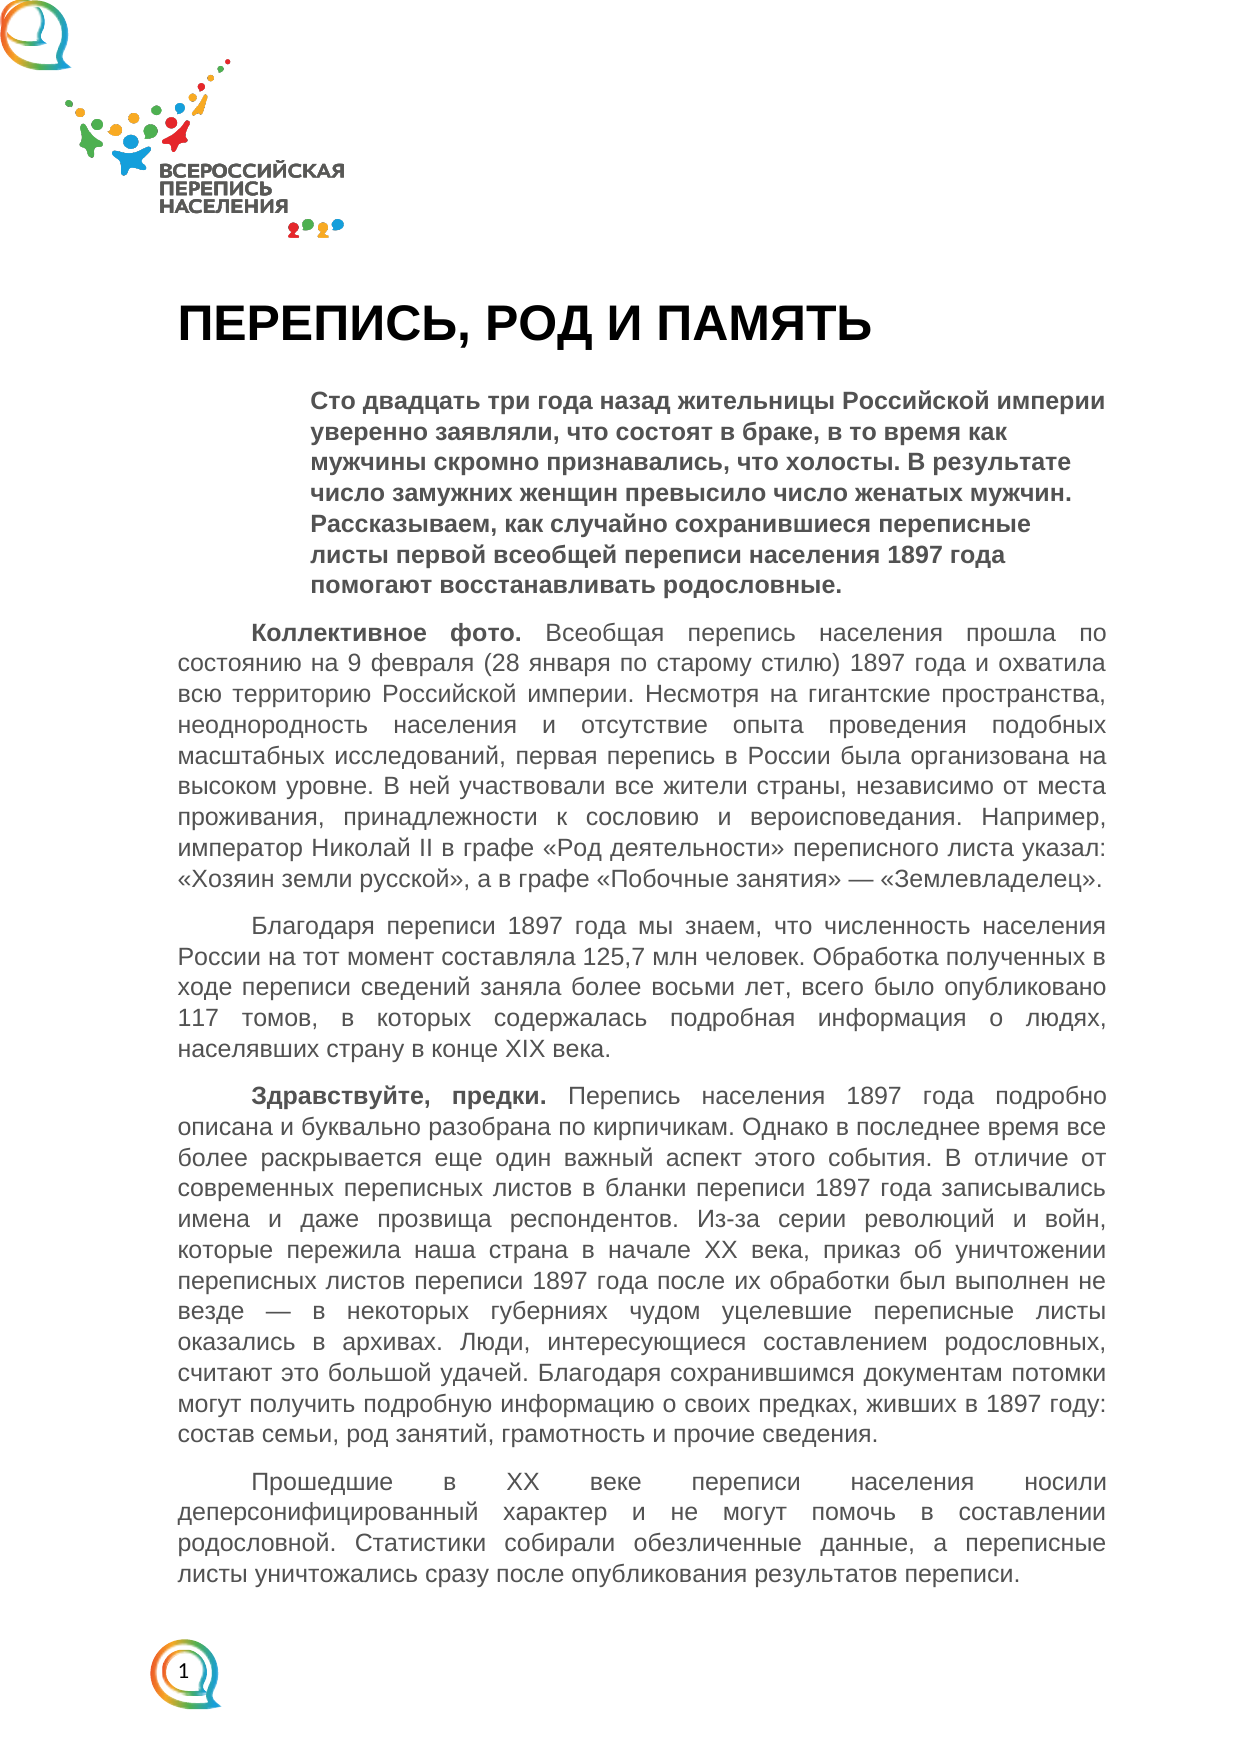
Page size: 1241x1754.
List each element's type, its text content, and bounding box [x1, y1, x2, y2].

text Благодаря переписи 1897 года мы знаем, что численность населения России на тот момент составляла 125,7 млн человек. Обработка полученных в ходе переписи сведений заняла более восьми лет, всего было опубликовано 117 томов, в которых содержалась подробная информация о людях, населявших страну в конце XIX века. [177, 911, 1107, 1063]
text Коллективное фото. Всеобщая перепись населения прошла по состоянию на 9 февраля (28 января по старому стилю) 1897 года и охватила всю территорию Российской империи. Несмотря на гигантские пространства, неоднородность населения и отсутствие опыта проведения подобных масштабных исследований, первая перепись в России была организована на высоком уровне. В ней участвовали все жители страны, независимо от места проживания, принадлежности к сословию и вероисповедания. Например, император Николай II в графе «Род деятельности» переписного листа указал: «Хозяин земли русской», а в графе «Побочные занятия» — «Землевладелец». [177, 618, 1107, 892]
text Сто двадцать три года назад жительницы Российской империи уверенно заявляли, что состоят в браке, в то время как мужчины скромно признавались, что холосты. В результате число замужних женщин превысило число женатых мужчин. Рассказываем, как случайно сохранившиеся переписные листы первой всеобщей переписи населения 1897 года помогают восстанавливать родословные. [310, 386, 1107, 599]
text Здравствуйте, предки. Перепись населения 1897 года подробно описана и буквально разобрана по кирпичикам. Однако в последнее время все более раскрывается еще один важный аспект этого события. В отличие от современных переписных листов в бланки переписи 1897 года записывались имена и даже прозвища респондентов. Из-за серии революций и войн, которые пережила наша страна в начале XX века, приказ об уничтожении переписных листов переписи 1897 года после их обработки был выполнен не везде — в некоторых губерниях чудом уцелевшие переписные листы оказались в архивах. Люди, интересующиеся составлением родословных, считают это большой удачей. Благодаря сохранившимся документам потомки могут получить подробную информацию о своих предках, живших в 1897 году: состав семьи, род занятий, грамотность и прочие сведения. [177, 1081, 1107, 1448]
text ПЕРЕПИСЬ, РОД И ПАМЯТЬ [177, 294, 1107, 351]
text Прошедшие в XX веке переписи населения носили деперсонифицированный характер и не могут помочь в составлении родословной. Статистики собирали обезличенные данные, а переписные листы уничтожались сразу после опубликования результатов переписи. [177, 1467, 1107, 1588]
